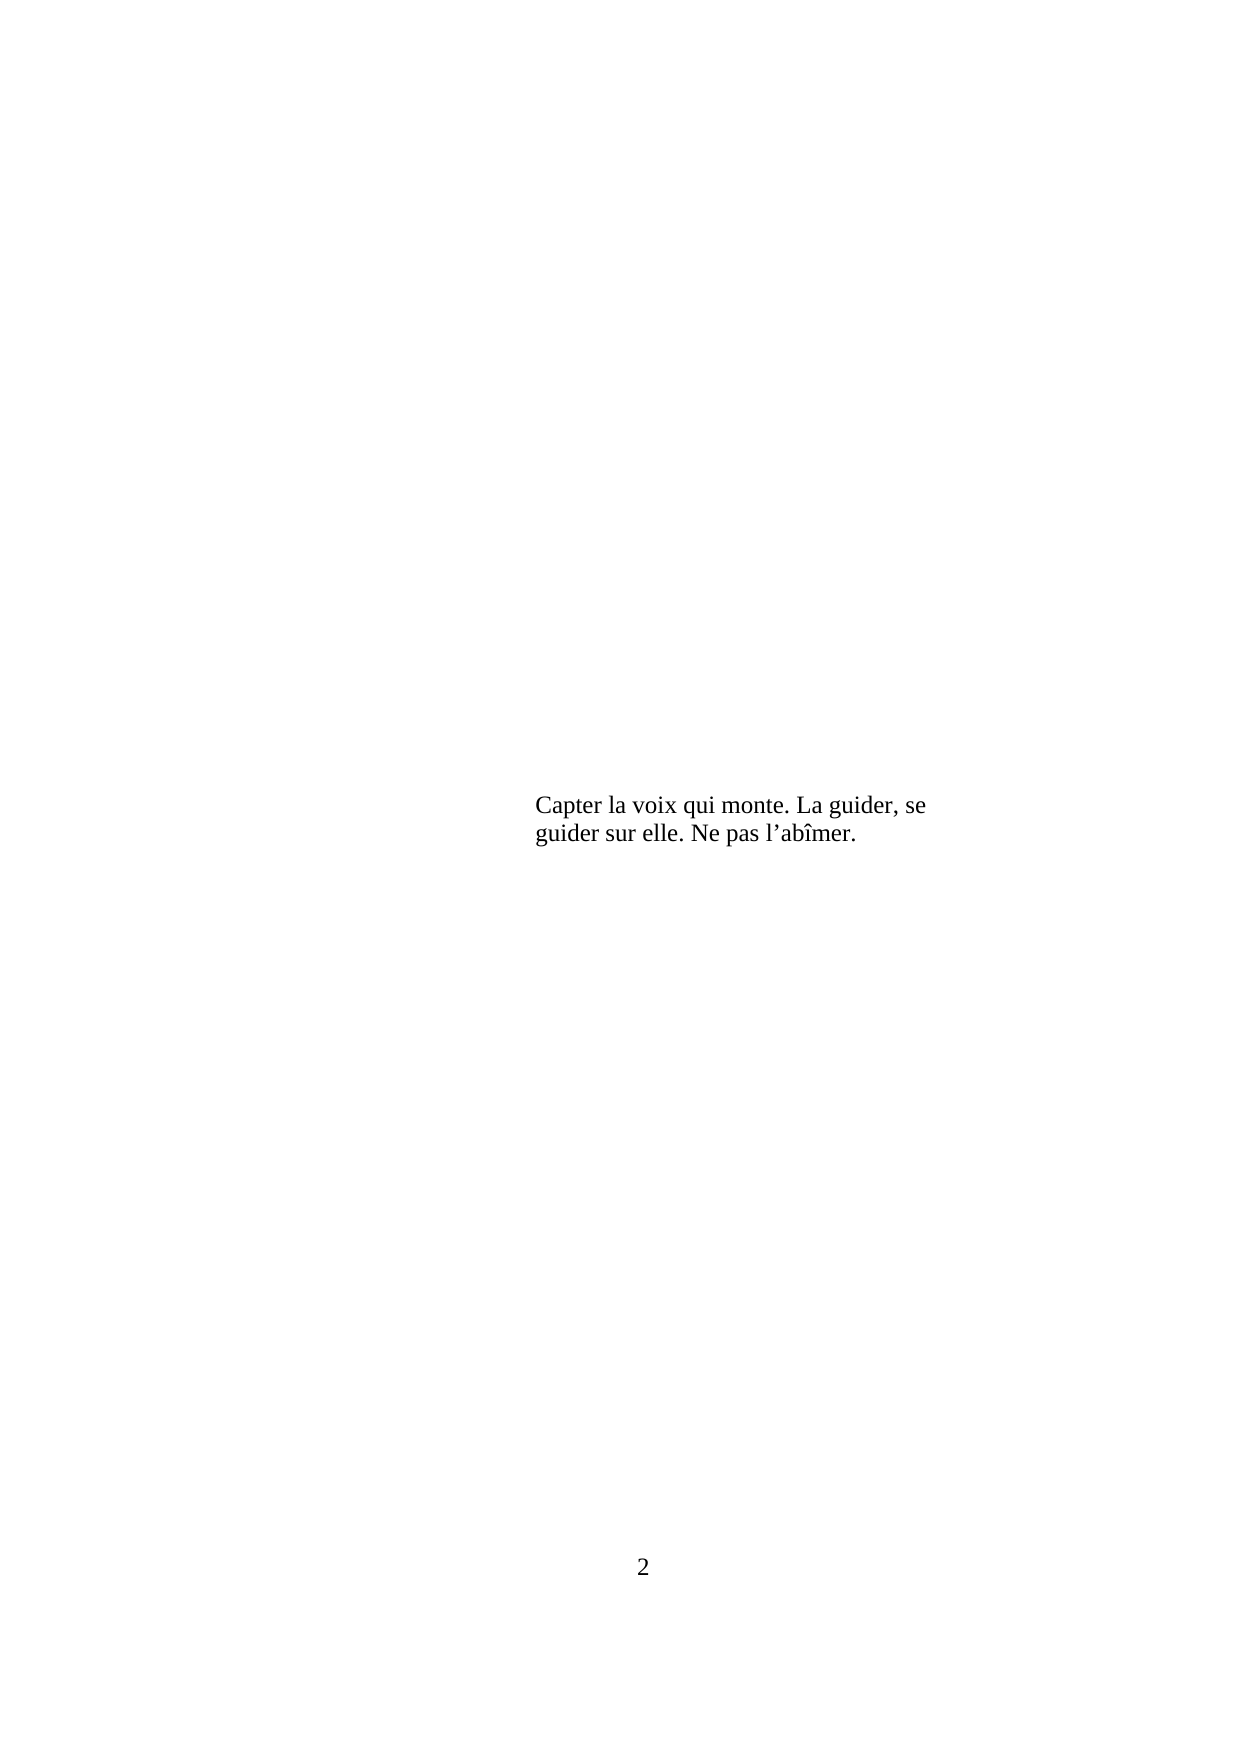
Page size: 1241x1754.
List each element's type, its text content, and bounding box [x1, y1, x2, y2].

text Capter la voix qui monte. La guider, se guider sur elle. Ne pas l’abîmer. [535, 791, 958, 846]
